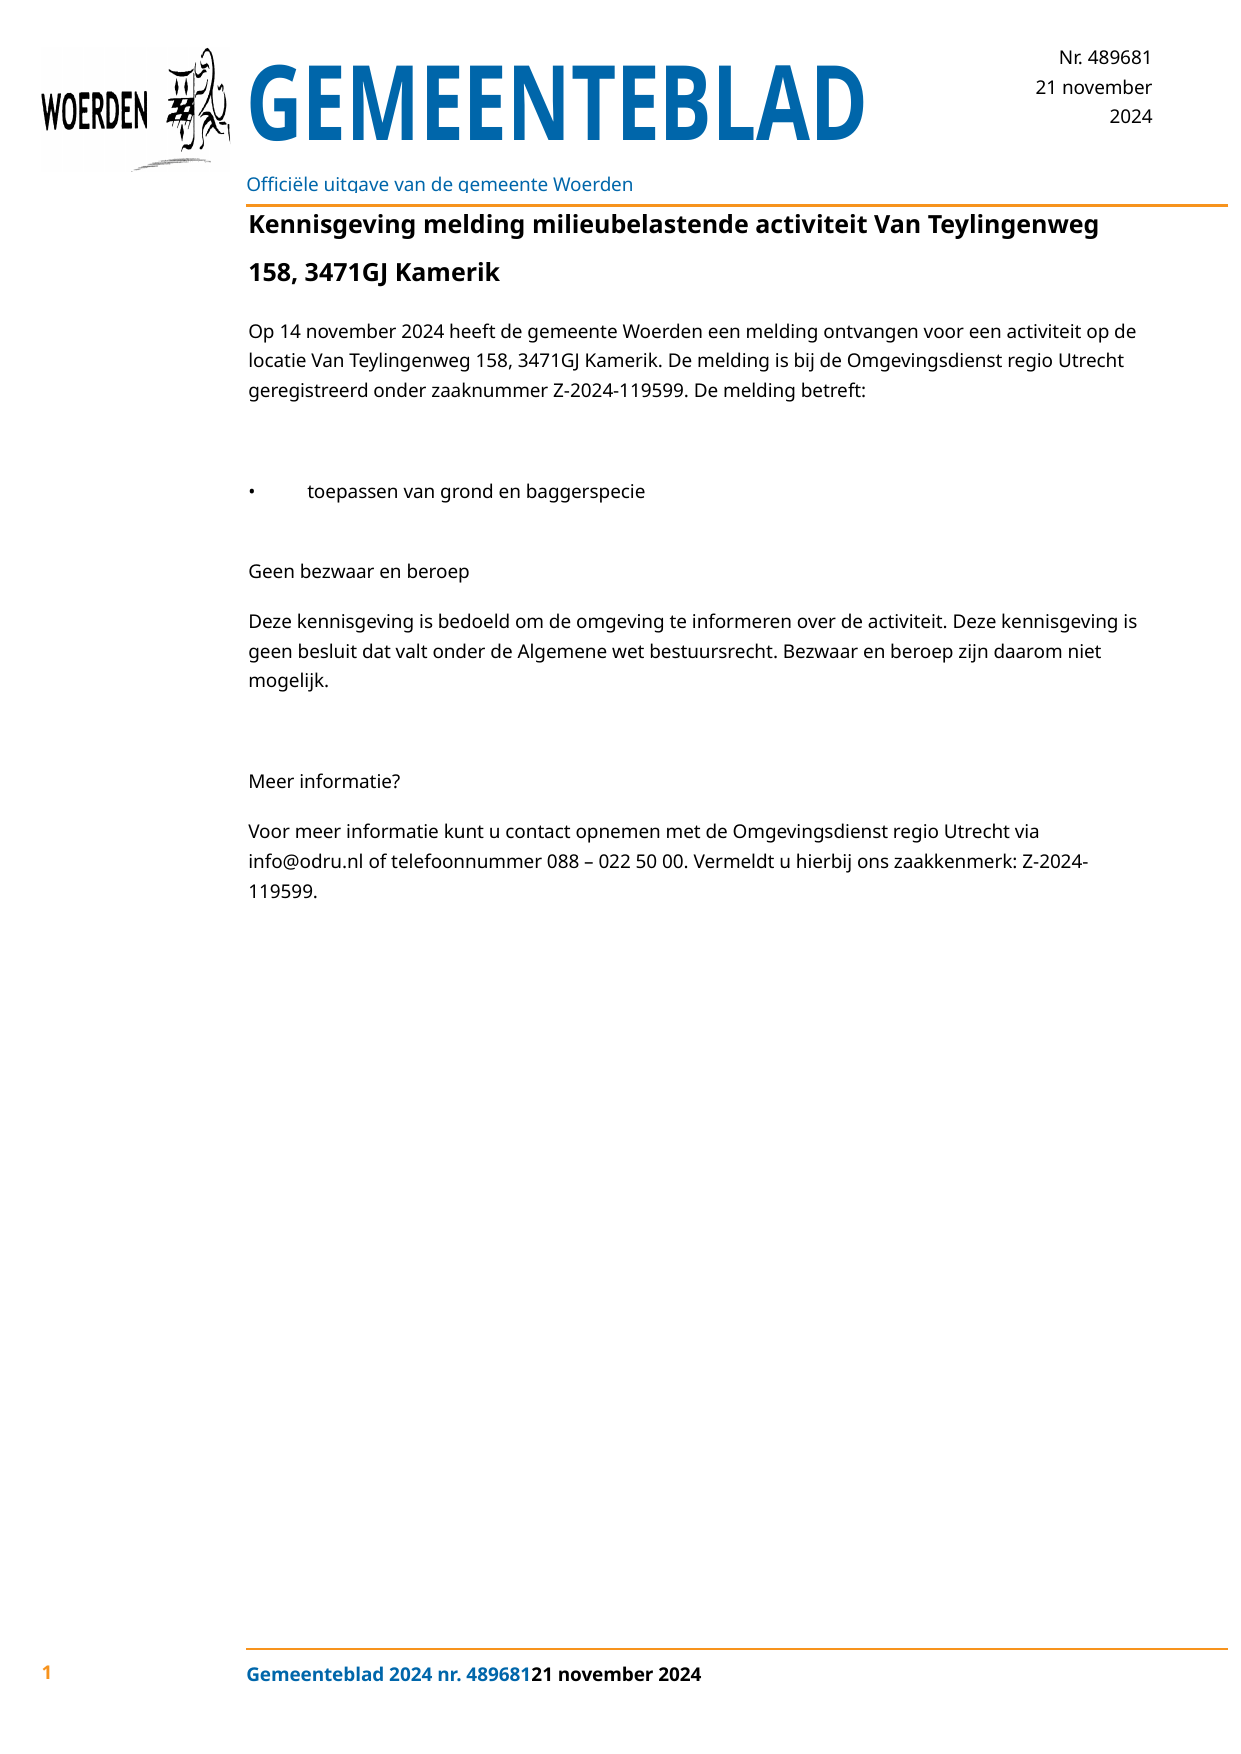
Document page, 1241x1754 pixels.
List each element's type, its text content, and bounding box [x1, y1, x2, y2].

text Voor meer informatie kunt u contact opnemen met de Omgevingsdienst regio Utrecht via info@odru.nl of telefoonnummer 088 – 022 50 00. Vermeldt u hierbij ons zaakkenmerk: Z-2024-119599. [248, 819, 1152, 904]
list toepassen van grond en baggerspecie [248, 478, 1152, 504]
text Op 14 november 2024 heeft de gemeente Woerden een melding ontvangen voor een activiteit op de locatie Van Teylingenweg 158, 3471GJ Kamerik. De melding is bij de Omgevingsdienst regio Utrecht geregistreerd onder zaaknummer Z-2024-119599. De melding betreft: [248, 318, 1152, 403]
text Geen bezwaar en beroep [248, 558, 1152, 584]
text Kennisgeving melding milieubelastende activiteit Van Teylingenweg 158, 3471GJ Kamerik [248, 207, 1152, 288]
text Meer informatie? [248, 768, 1152, 794]
picture [41, 47, 231, 172]
text Deze kennisgeving is bedoeld om de omgeving te informeren over de activiteit. Deze kennisgeving is geen besluit dat valt onder de Algemene wet bestuursrecht. Bezwaar en beroep zijn daarom niet mogelijk. [248, 608, 1152, 693]
